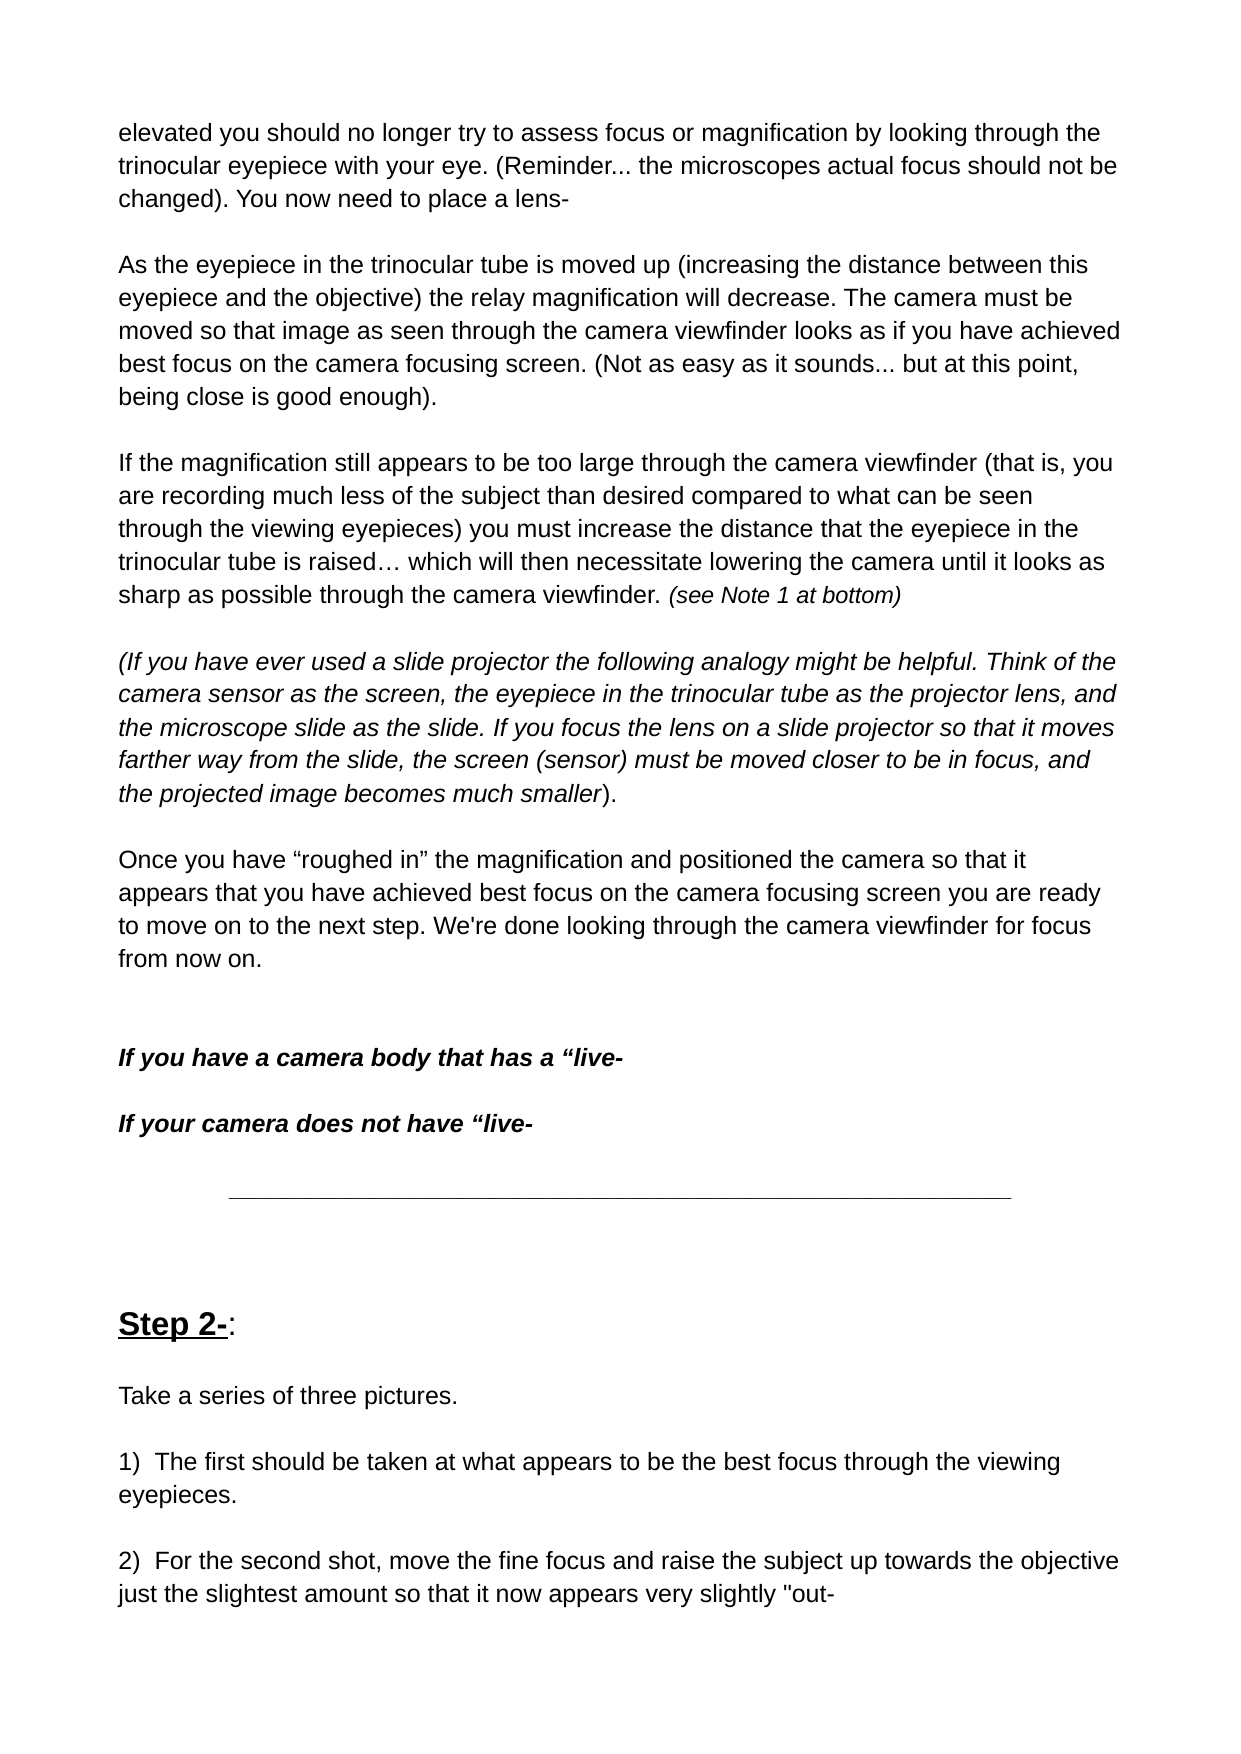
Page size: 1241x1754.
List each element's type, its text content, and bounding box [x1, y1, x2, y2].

text If the magnification still appears to be too large through the camera viewfinder (that is, you are recording much less of the subject than desired compared to what can be seen through the viewing eyepieces) you must increase the distance that the eyepiece in the trinocular tube is raised… which will then necessitate lowering the camera until it looks as sharp as possible through the camera viewfinder. (see Note 1 at bottom) [118, 448, 1122, 609]
text 1) The first should be taken at what appears to be the best focus through the viewing eyepieces. [118, 1447, 1122, 1509]
text (If you have ever used a slide projector the following analogy might be helpful. Think of the camera sensor as the screen, the eyepiece in the trinocular tube as the projector lens, and the microscope slide as the slide. If you focus the lens on a slide projector so that it moves farther way from the slide, the screen (sensor) must be moved closer to be in focus, and the projected image becomes much smaller). [118, 646, 1122, 807]
text ____________________________________________________________ [118, 1175, 1122, 1202]
text Step 2-: [118, 1305, 1122, 1342]
text Take a series of three pictures. [118, 1381, 1122, 1410]
text elevated you should no longer try to assess focus or magnification by looking through the trinocular eyepiece with your eye. (Reminder... the microscopes actual focus should not be changed). You now need to place a lens- [118, 118, 1122, 213]
text If you have a camera body that has a “live- [118, 1043, 1122, 1071]
text If your camera does not have “live- [118, 1109, 1122, 1137]
text As the eyepiece in the trinocular tube is moved up (increasing the distance between this eyepiece and the objective) the relay magnification will decrease. The camera must be moved so that image as seen through the camera viewfinder looks as if you have achieved best focus on the camera focusing screen. (Not as easy as it sounds... but at this point, being close is good enough). [118, 250, 1122, 411]
text Once you have “roughed in” the magnification and positioned the camera so that it appears that you have achieved best focus on the camera focusing screen you are ready to move on to the next step. We're done looking through the camera viewfinder for focus from now on. [118, 844, 1122, 972]
text 2) For the second shot, move the fine focus and raise the subject up towards the objective just the slightest amount so that it now appears very slightly "out- [118, 1546, 1122, 1608]
